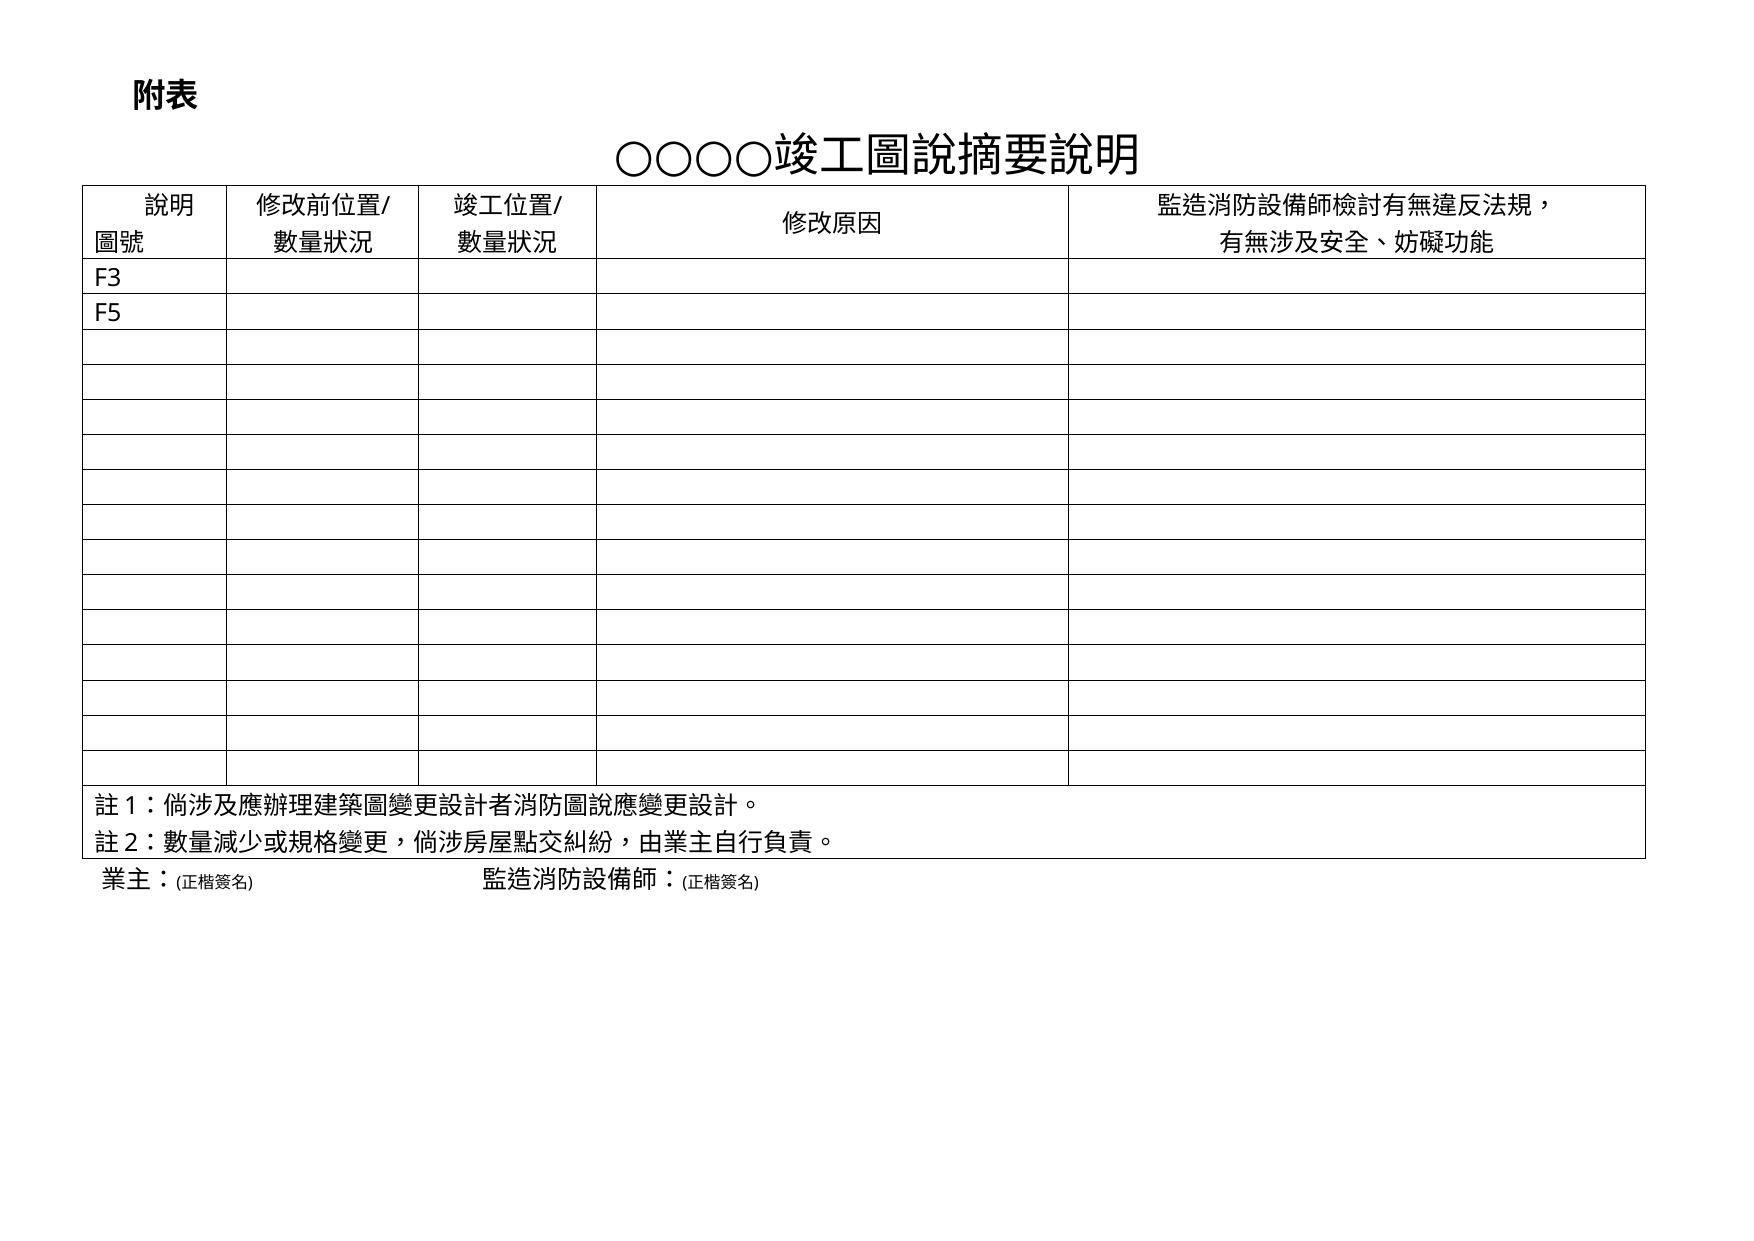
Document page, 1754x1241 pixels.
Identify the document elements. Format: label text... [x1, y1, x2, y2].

table_cell [83, 645, 226, 679]
table_cell [227, 681, 418, 714]
table_cell [419, 645, 596, 679]
table_cell [227, 294, 418, 328]
table_cell F3 [83, 259, 226, 293]
table_cell [597, 681, 1068, 714]
table_cell [1069, 259, 1645, 293]
table_cell [227, 645, 418, 679]
table_cell [227, 575, 418, 609]
table_cell [227, 505, 418, 539]
table_cell [1069, 505, 1645, 539]
table_cell [1069, 645, 1645, 679]
table_cell [227, 751, 418, 785]
table_header 監造消防設備師檢討有無違反法規， 有無涉及安全、妨礙功能 [1069, 186, 1645, 258]
table_cell [1069, 365, 1645, 399]
table_cell [419, 716, 596, 750]
table_cell [597, 365, 1068, 399]
table_cell [597, 716, 1068, 750]
table_cell [419, 505, 596, 539]
table_cell [1069, 435, 1645, 469]
table_cell [419, 751, 596, 785]
table_cell [1069, 470, 1645, 504]
table_cell [419, 400, 596, 434]
table_cell [83, 575, 226, 609]
table_cell [597, 259, 1068, 293]
table_cell [1069, 751, 1645, 785]
table_cell [227, 259, 418, 293]
table_cell [1069, 400, 1645, 434]
table_cell [597, 540, 1068, 574]
table_cell [83, 330, 226, 363]
table_cell [419, 470, 596, 504]
table_cell [597, 751, 1068, 785]
table_header 竣工位置/ 數量狀況 [419, 186, 596, 258]
table_cell [419, 575, 596, 609]
table_cell [597, 610, 1068, 644]
table_cell [83, 751, 226, 785]
table_cell [1069, 330, 1645, 363]
table_cell [597, 575, 1068, 609]
table_cell [227, 716, 418, 750]
table_cell [1069, 575, 1645, 609]
table_cell [597, 400, 1068, 434]
table_cell [83, 470, 226, 504]
table_cell [419, 259, 596, 293]
table_cell [419, 681, 596, 714]
table_cell F5 [83, 294, 226, 328]
table_cell [227, 435, 418, 469]
table_cell [419, 435, 596, 469]
table_cell [83, 540, 226, 574]
table_cell 註1：倘涉及應辦理建築圖變更設計者消防圖說應變更設計。 註2：數量減少或規格變更，倘涉房屋點交糾紛，由業主自行負責。 [83, 786, 1645, 858]
table_cell [227, 540, 418, 574]
table_cell [83, 610, 226, 644]
table_cell [597, 435, 1068, 469]
table_cell [597, 330, 1068, 363]
table_cell [227, 610, 418, 644]
table_cell [83, 681, 226, 714]
text 業主：(正楷簽名) 監造消防設備師：(正楷簽名) [94, 859, 1659, 896]
table_cell [1069, 540, 1645, 574]
table_cell [83, 435, 226, 469]
table_cell [419, 540, 596, 574]
table_cell [83, 716, 226, 750]
table_header 修改原因 [597, 186, 1068, 258]
table_cell [227, 365, 418, 399]
table_cell [597, 505, 1068, 539]
table_cell [1069, 716, 1645, 750]
table_cell [597, 470, 1068, 504]
table_cell [419, 365, 596, 399]
text 附表 [132, 65, 391, 117]
table_cell [83, 400, 226, 434]
table_cell [227, 400, 418, 434]
table_cell [83, 365, 226, 399]
table_cell [419, 330, 596, 363]
table_header 說明 圖號 [83, 186, 226, 258]
table_cell [597, 294, 1068, 328]
table_cell [227, 330, 418, 363]
table_cell [227, 470, 418, 504]
table_cell [597, 645, 1068, 679]
table_cell [83, 505, 226, 539]
table_cell [419, 294, 596, 328]
table_cell [1069, 294, 1645, 328]
table_header 修改前位置/ 數量狀況 [227, 186, 418, 258]
text ○○○○竣工圖說摘要說明 [94, 58, 1659, 185]
table_cell [419, 610, 596, 644]
table_cell [1069, 610, 1645, 644]
table_cell [1069, 681, 1645, 714]
